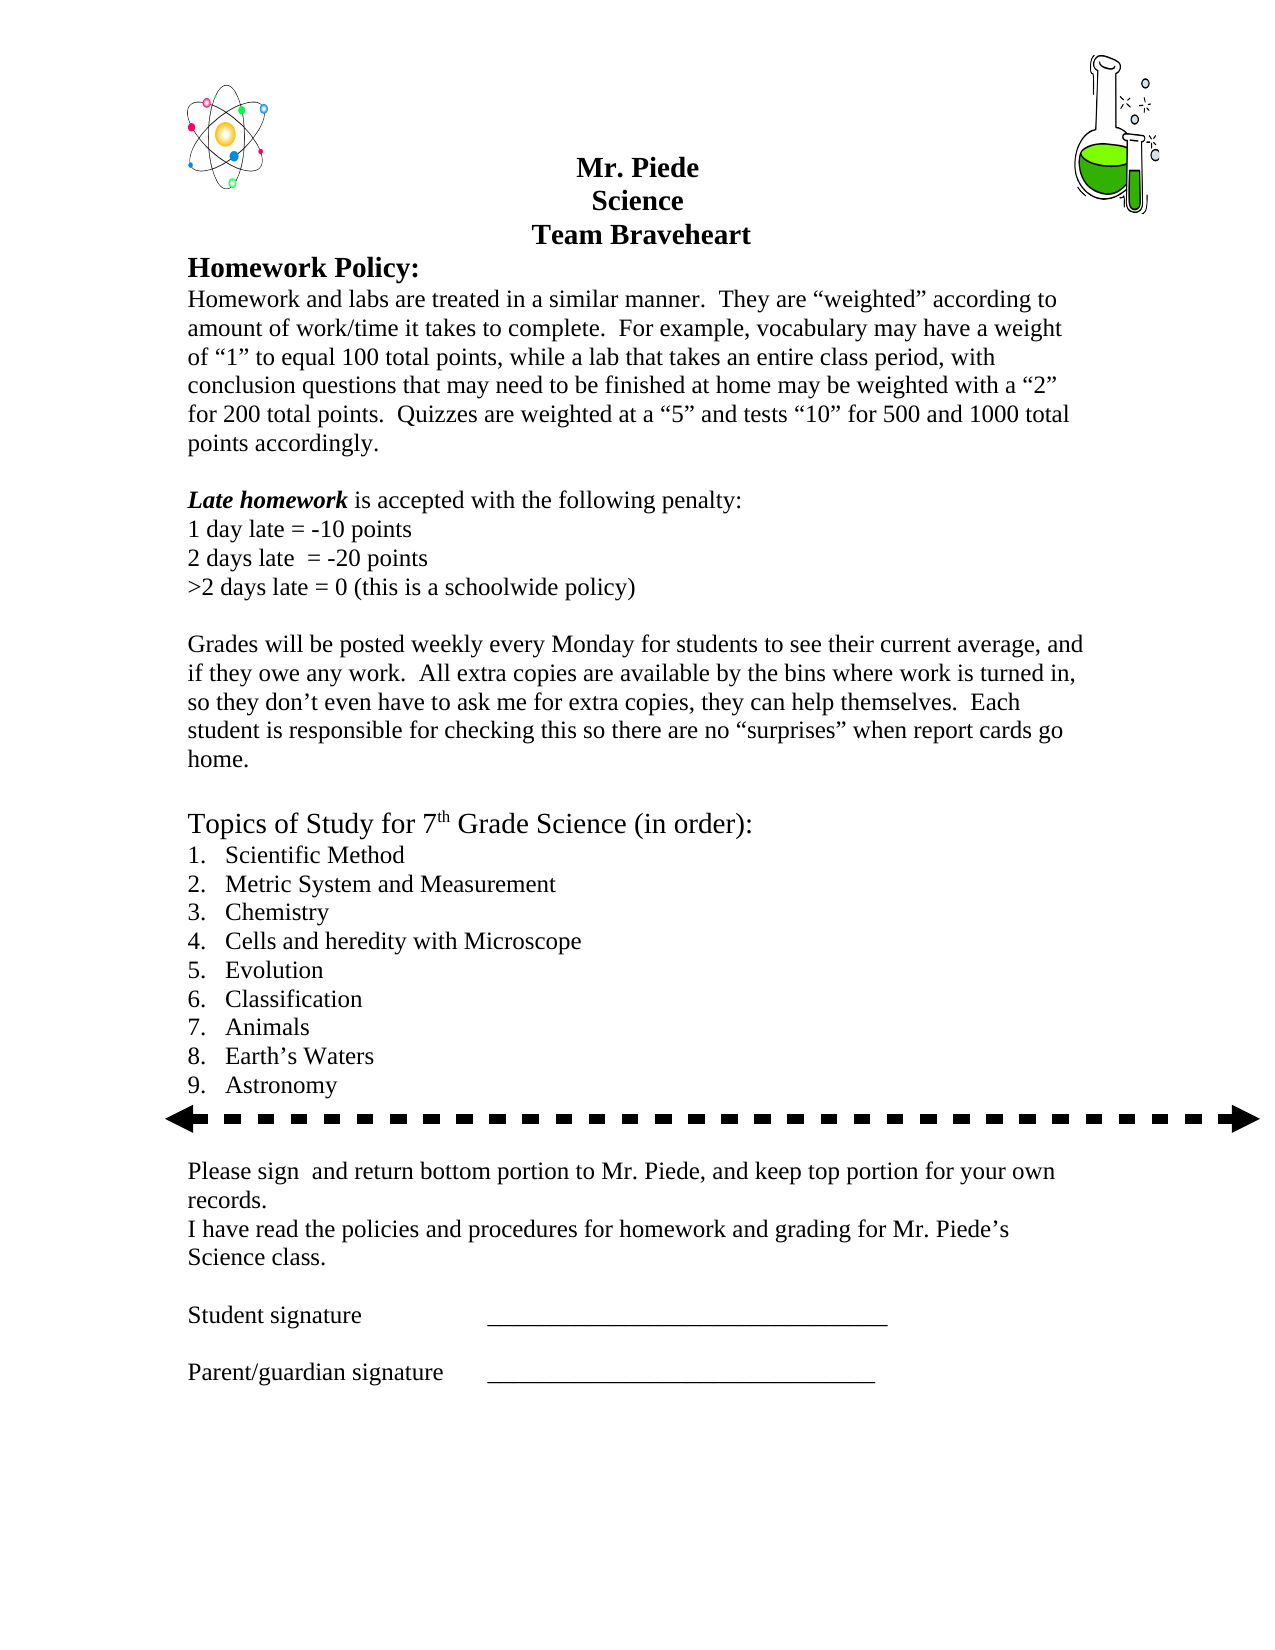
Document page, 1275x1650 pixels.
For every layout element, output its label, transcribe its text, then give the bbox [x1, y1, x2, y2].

text 1 day late = -10 points [187, 514, 1087, 543]
text Homework and labs are treated in a similar manner. They are “weighted” according to amount of work/time it takes to complete. For example, vocabulary may have a weight of “1” to equal 100 total points, while a lab that takes an entire class period, with conclusion questions that may need to be finished at home may be weighted with a “2” for 200 total points. Quizzes are weighted at a “5” and tests “10” for 500 and 1000 total points accordingly. [187, 284, 1087, 457]
list Chemistry [187, 897, 1087, 926]
list Metric System and Measurement [187, 869, 1087, 897]
text >2 days late = 0 (this is a schoolwide policy) [187, 572, 1087, 600]
list Cells and heredity with Microscope [187, 926, 1087, 955]
list Animals [187, 1012, 1087, 1041]
subtitle Team Braveheart [187, 217, 1087, 251]
text Late homework is accepted with the following penalty: [187, 485, 1087, 514]
list Scientific Method [187, 840, 1087, 869]
text Student signature ________________________________ [187, 1300, 1087, 1329]
text Science [187, 183, 1050, 217]
text I have read the policies and procedures for homework and grading for Mr. Piede’s Science class. [187, 1214, 1087, 1271]
list Earth’s Waters [187, 1041, 1087, 1070]
text Homework Policy: [187, 251, 1087, 284]
text Parent/guardian signature _______________________________ [187, 1357, 1087, 1386]
text 2 days late = -20 points [187, 543, 1087, 572]
text Grades will be posted weekly every Monday for students to see their current average, and if they owe any work. All extra copies are available by the bins where work is turned in, so they don’t even have to ask me for extra copies, they can help themselves. Each student is responsible for checking this so there are no “surprises” when report cards go home. [187, 629, 1087, 773]
subtitle Mr. Piede [314, 150, 1050, 183]
list Astronomy [187, 1070, 1087, 1099]
list Classification [187, 984, 1087, 1012]
text Topics of Study for 7th Grade Science (in order): [187, 806, 1087, 840]
text Please sign and return bottom portion to Mr. Piede, and keep top portion for your own records. [187, 1156, 1087, 1214]
list Evolution [187, 955, 1087, 984]
